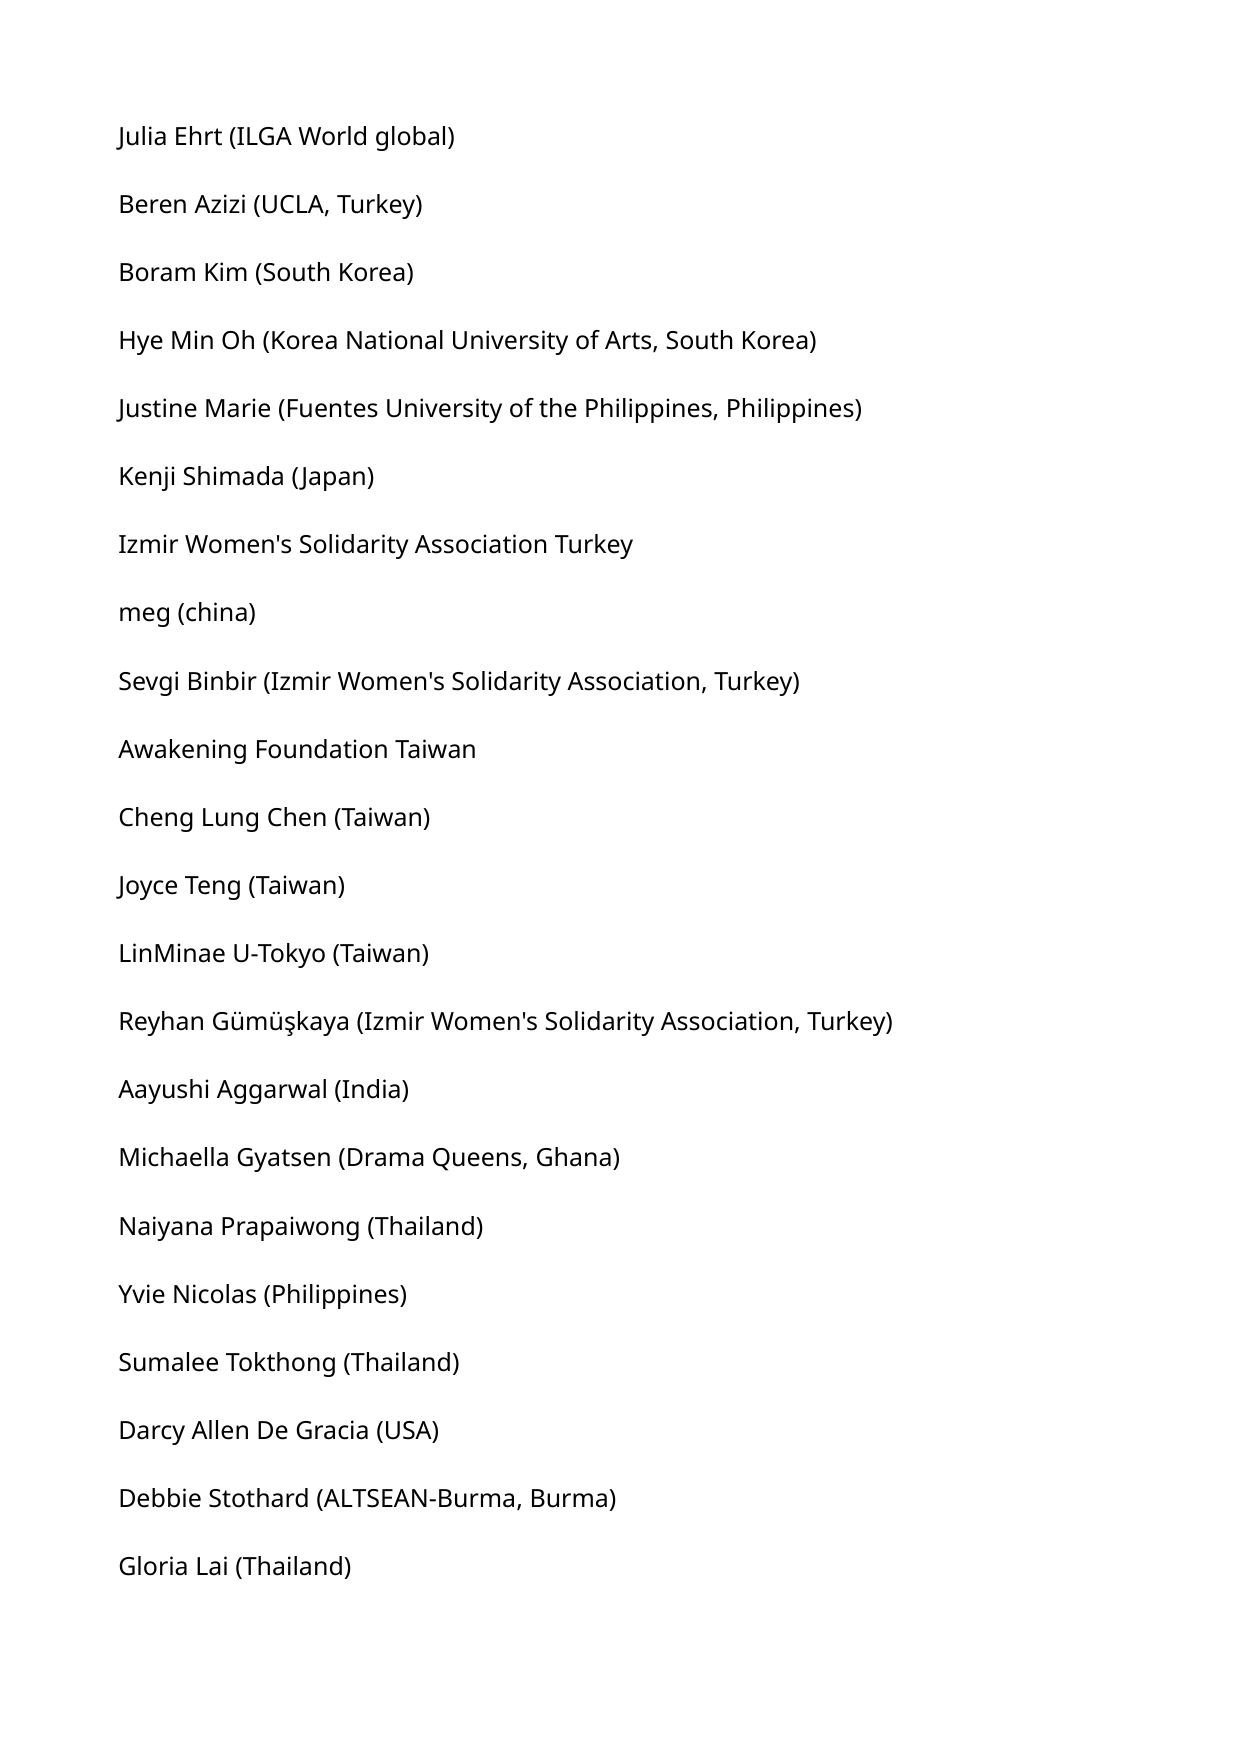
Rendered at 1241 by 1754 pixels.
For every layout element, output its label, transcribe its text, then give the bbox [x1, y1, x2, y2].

text Beren Azizi (UCLA, Turkey) [118, 186, 1122, 220]
text Boram Kim (South Korea) [118, 254, 1122, 288]
text LinMinae U-Tokyo (Taiwan) [118, 936, 1122, 970]
text Kenji Shimada (Japan) [118, 459, 1122, 493]
text Justine Marie (Fuentes University of the Philippines, Philippines) [118, 391, 1122, 425]
text Sevgi Binbir (Izmir Women's Solidarity Association, Turkey) [118, 663, 1122, 697]
text Naiyana Prapaiwong (Thailand) [118, 1208, 1122, 1242]
text Aayushi Aggarwal (India) [118, 1072, 1122, 1106]
text Sumalee Tokthong (Thailand) [118, 1344, 1122, 1378]
text Julia Ehrt (ILGA World global) [118, 118, 1122, 152]
text Darcy Allen De Gracia (USA) [118, 1412, 1122, 1447]
text Michaella Gyatsen (Drama Queens, Ghana) [118, 1140, 1122, 1174]
text Gloria Lai (Thailand) [118, 1549, 1122, 1583]
text Awakening Foundation Taiwan [118, 731, 1122, 765]
text Cheng Lung Chen (Taiwan) [118, 799, 1122, 833]
text Joyce Teng (Taiwan) [118, 867, 1122, 902]
text Debbie Stothard (ALTSEAN-Burma, Burma) [118, 1481, 1122, 1515]
text Yvie Nicolas (Philippines) [118, 1276, 1122, 1310]
text Reyhan Gümüşkaya (Izmir Women's Solidarity Association, Turkey) [118, 1004, 1122, 1038]
text meg (china) [118, 595, 1122, 629]
text Izmir Women's Solidarity Association Turkey [118, 527, 1122, 561]
text Hye Min Oh (Korea National University of Arts, South Korea) [118, 322, 1122, 357]
